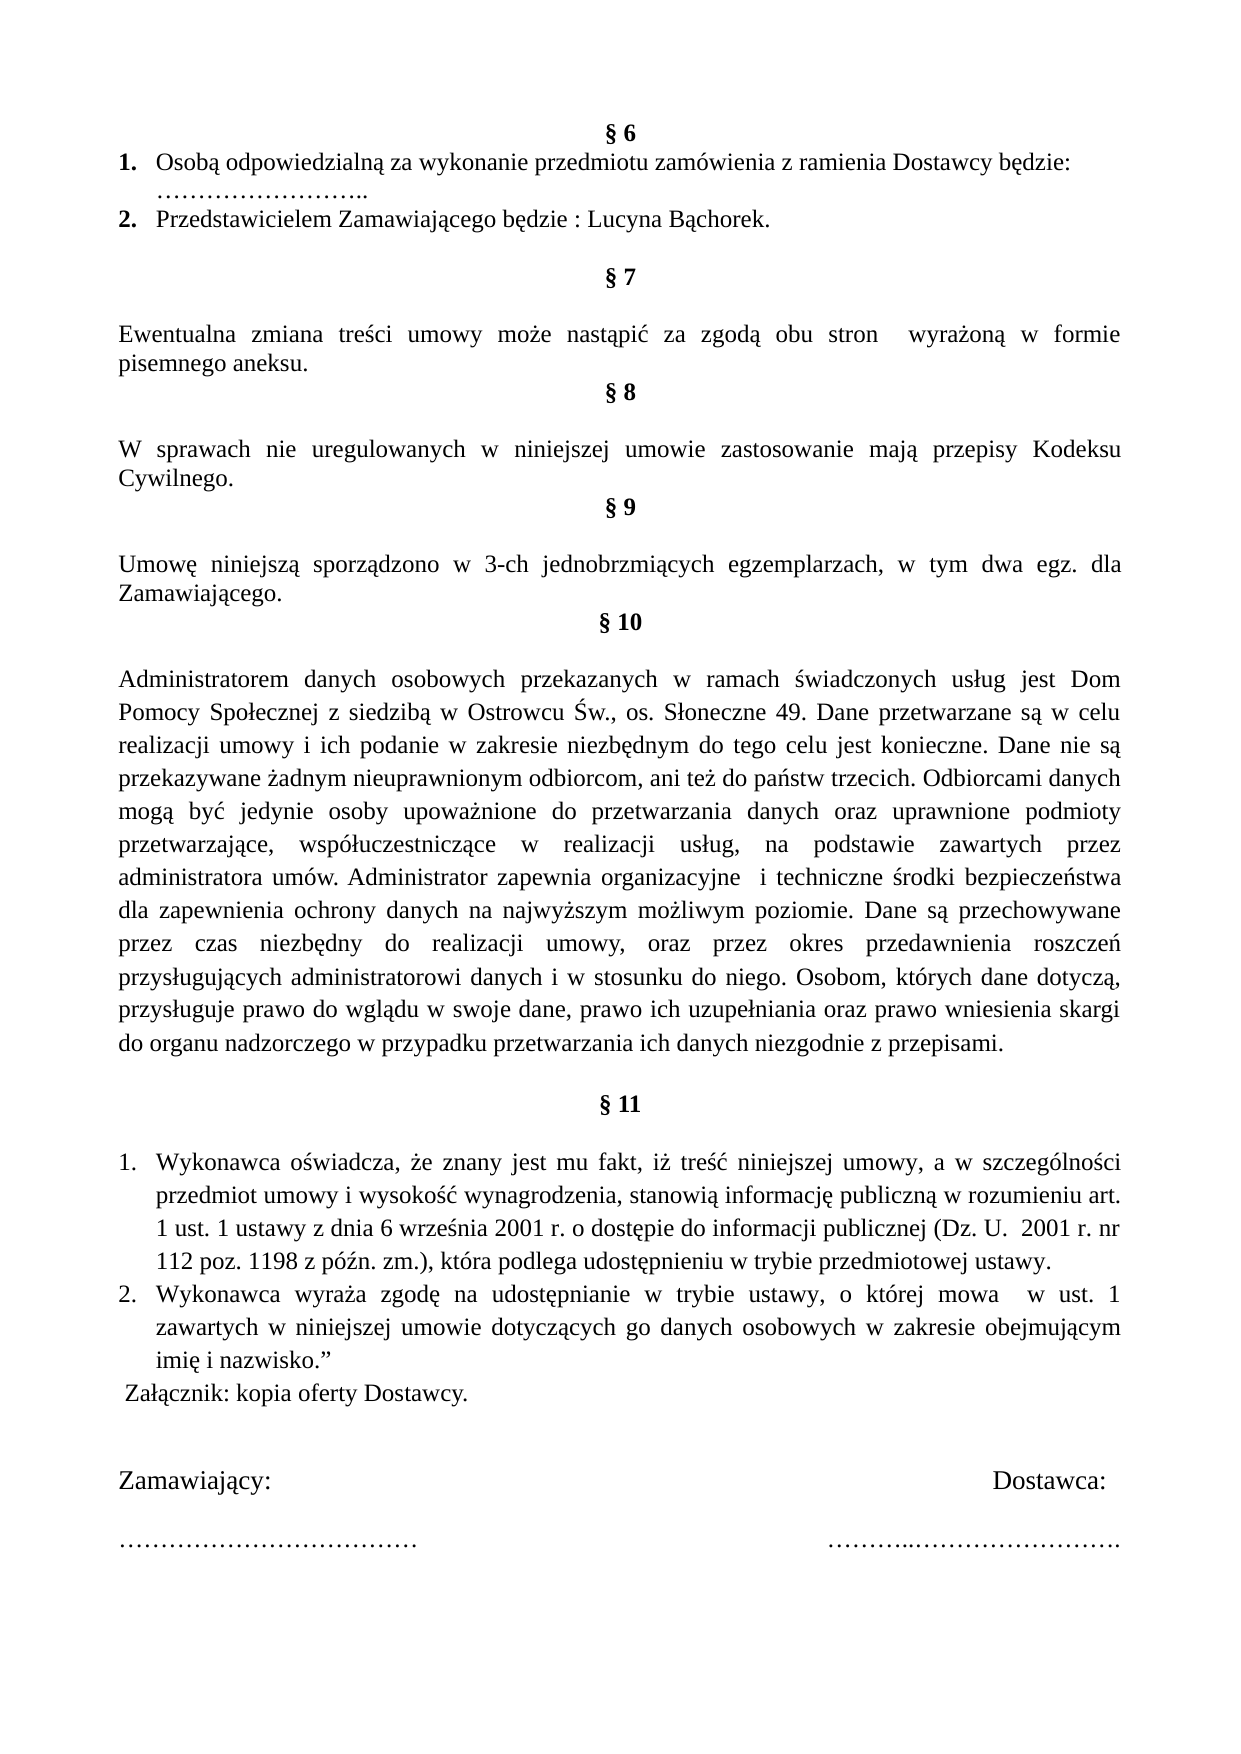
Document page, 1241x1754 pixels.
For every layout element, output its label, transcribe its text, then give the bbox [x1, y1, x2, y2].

text § 8 [118, 377, 1122, 406]
list Osobą odpowiedzialną za wykonanie przedmiotu zamówienia z ramienia Dostawcy będzie: [118, 147, 1122, 176]
text § 7 [118, 262, 1122, 291]
text W sprawach nie uregulowanych w niniejszej umowie zastosowanie mają przepisy Kodeksu Cywilnego. [118, 434, 1122, 492]
text Administratorem danych osobowych przekazanych w ramach świadczonych usług jest Dom Pomocy Społecznej z siedzibą w Ostrowcu Św., os. Słoneczne 49. Dane przetwarzane są w celu realizacji umowy i ich podanie w zakresie niezbędnym do tego celu jest konieczne. Dane nie są przekazywane żadnym nieuprawnionym odbiorcom, ani też do państw trzecich. Odbiorcami danych mogą być jedynie osoby upoważnione do przetwarzania danych oraz uprawnione podmioty przetwarzające, współuczestniczące w realizacji usług, na podstawie zawartych przez administratora umów. Administrator zapewnia organizacyjne i techniczne środki bezpieczeństwa dla zapewnienia ochrony danych na najwyższym możliwym poziomie. Dane są przechowywane przez czas niezbędny do realizacji umowy, oraz przez okres przedawnienia roszczeń przysługujących administratorowi danych i w stosunku do niego. Osobom, których dane dotyczą, przysługuje prawo do wglądu w swoje dane, prawo ich uzupełniania oraz prawo wniesienia skargi do organu nadzorczego w przypadku przetwarzania ich danych niezgodnie z przepisami. [118, 664, 1122, 1056]
text Umowę niniejszą sporządzono w 3-ch jednobrzmiących egzemplarzach, w tym dwa egz. dla Zamawiającego. [118, 549, 1122, 607]
text ……………………………… ………..……………………. [118, 1524, 1122, 1553]
text § 10 [118, 607, 1122, 636]
list Przedstawicielem Zamawiającego będzie : Lucyna Bąchorek. [118, 204, 1122, 233]
text § 6 [118, 118, 1122, 147]
list Wykonawca oświadcza, że znany jest mu fakt, iż treść niniejszej umowy, a w szczególności przedmiot umowy i wysokość wynagrodzenia, stanowią informację publiczną w rozumieniu art. 1 ust. 1 ustawy z dnia 6 września 2001 r. o dostępie do informacji publicznej (Dz. U. 2001 r. nr 112 poz. 1198 z późn. zm.), która podlega udostępnieniu w trybie przedmiotowej ustawy. [118, 1147, 1122, 1275]
text § 9 [118, 492, 1122, 521]
text Zamawiający: Dostawca: [118, 1464, 1122, 1495]
list Wykonawca wyraża zgodę na udostępnianie w trybie ustawy, o której mowa w ust. 1 zawartych w niniejszej umowie dotyczących go danych osobowych w zakresie obejmującym imię i nazwisko.” [118, 1279, 1122, 1374]
text Załącznik: kopia oferty Dostawcy. [118, 1378, 1122, 1407]
text …………………….. [156, 176, 1122, 204]
text § 11 [118, 1089, 1122, 1118]
text Ewentualna zmiana treści umowy może nastąpić za zgodą obu stron wyrażoną w formie pisemnego aneksu. [118, 319, 1122, 377]
